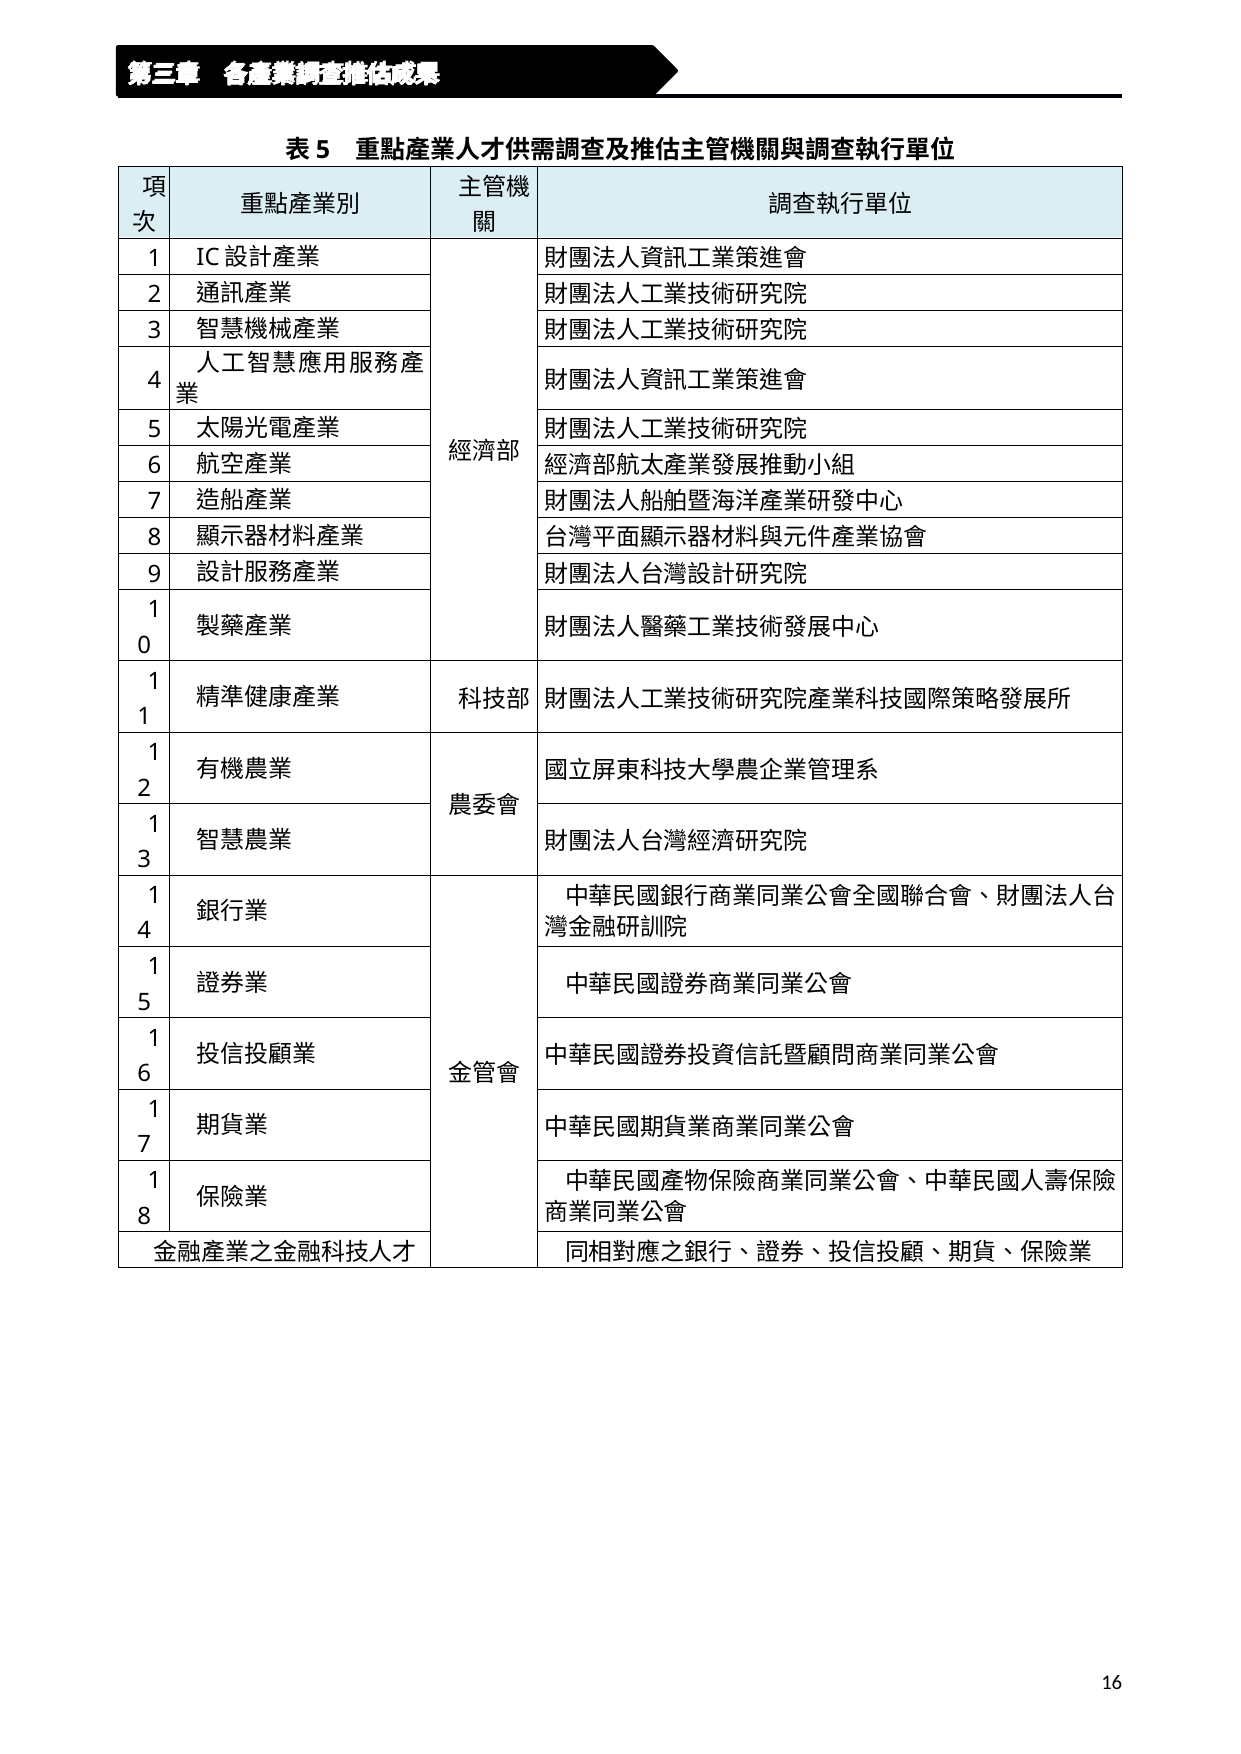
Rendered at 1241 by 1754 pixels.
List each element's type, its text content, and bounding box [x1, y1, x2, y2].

table_cell 有機農業 [170, 733, 430, 803]
table_cell 航空產業 [170, 446, 430, 481]
table_cell 14 [119, 876, 169, 946]
table_cell 財團法人工業技術研究院產業科技國際策略發展所 [538, 661, 1122, 732]
table_cell 精準健康產業 [170, 661, 430, 732]
table_cell 財團法人工業技術研究院 [538, 275, 1122, 310]
table_cell 中華民國證券商業同業公會 [538, 947, 1122, 1017]
table_cell 9 [119, 554, 169, 589]
table_cell 6 [119, 446, 169, 481]
text 表5 重點產業人才供需調查及推估主管機關與調查執行單位 [118, 130, 1122, 166]
table_cell 同相對應之銀行、證券、投信投顧、期貨、保險業 [538, 1232, 1122, 1267]
table_cell 經濟部 [431, 239, 537, 660]
table_cell 12 [119, 733, 169, 803]
table_cell 16 [119, 1018, 169, 1088]
table_cell 銀行業 [170, 876, 430, 946]
table_cell 財團法人工業技術研究院 [538, 311, 1122, 346]
table_cell 保險業 [170, 1161, 430, 1231]
table_cell 4 [119, 347, 169, 409]
table_cell 通訊產業 [170, 275, 430, 310]
table_cell 顯示器材料產業 [170, 518, 430, 553]
table_cell 經濟部航太產業發展推動小組 [538, 446, 1122, 481]
table_cell 金管會 [431, 876, 537, 1267]
table_cell 中華民國產物保險商業同業公會、中華民國人壽保險商業同業公會 [538, 1161, 1122, 1231]
table_cell 財團法人船舶暨海洋產業研發中心 [538, 482, 1122, 517]
table_cell 投信投顧業 [170, 1018, 430, 1088]
table_cell 10 [119, 590, 169, 660]
table_cell 人工智慧應用服務產業 [170, 347, 430, 409]
table_cell 農委會 [431, 733, 537, 874]
table_cell 設計服務產業 [170, 554, 430, 589]
table_cell 中華民國期貨業商業同業公會 [538, 1090, 1122, 1160]
table_cell 財團法人工業技術研究院 [538, 410, 1122, 445]
table_cell 2 [119, 275, 169, 310]
table_cell 15 [119, 947, 169, 1017]
table_header 重點產業別 [170, 167, 430, 237]
table_cell 智慧機械產業 [170, 311, 430, 346]
table_cell 科技部 [431, 661, 537, 732]
table_cell 金融產業之金融科技人才 [119, 1232, 430, 1267]
table_cell IC設計產業 [170, 239, 430, 273]
table_cell 財團法人醫藥工業技術發展中心 [538, 590, 1122, 660]
table_cell 製藥產業 [170, 590, 430, 660]
table_header 項次 [119, 167, 169, 237]
table_cell 中華民國證券投資信託暨顧問商業同業公會 [538, 1018, 1122, 1088]
table_cell 8 [119, 518, 169, 553]
table_header 調查執行單位 [538, 167, 1122, 237]
table_cell 中華民國銀行商業同業公會全國聯合會、財團法人台灣金融研訓院 [538, 876, 1122, 946]
table_cell 期貨業 [170, 1090, 430, 1160]
table_cell 台灣平面顯示器材料與元件產業協會 [538, 518, 1122, 553]
table_cell 智慧農業 [170, 804, 430, 874]
table_cell 3 [119, 311, 169, 346]
table_cell 18 [119, 1161, 169, 1231]
table_cell 財團法人台灣經濟研究院 [538, 804, 1122, 874]
table_cell 5 [119, 410, 169, 445]
table_header 主管機關 [431, 167, 537, 237]
table_cell 財團法人資訊工業策進會 [538, 239, 1122, 273]
table_cell 7 [119, 482, 169, 517]
table_cell 財團法人資訊工業策進會 [538, 347, 1122, 409]
table_cell 財團法人台灣設計研究院 [538, 554, 1122, 589]
table_cell 證券業 [170, 947, 430, 1017]
table_cell 國立屏東科技大學農企業管理系 [538, 733, 1122, 803]
table_cell 17 [119, 1090, 169, 1160]
table_cell 太陽光電產業 [170, 410, 430, 445]
table_cell 1 [119, 239, 169, 273]
table_cell 11 [119, 661, 169, 732]
table_cell 造船產業 [170, 482, 430, 517]
table_cell 13 [119, 804, 169, 874]
